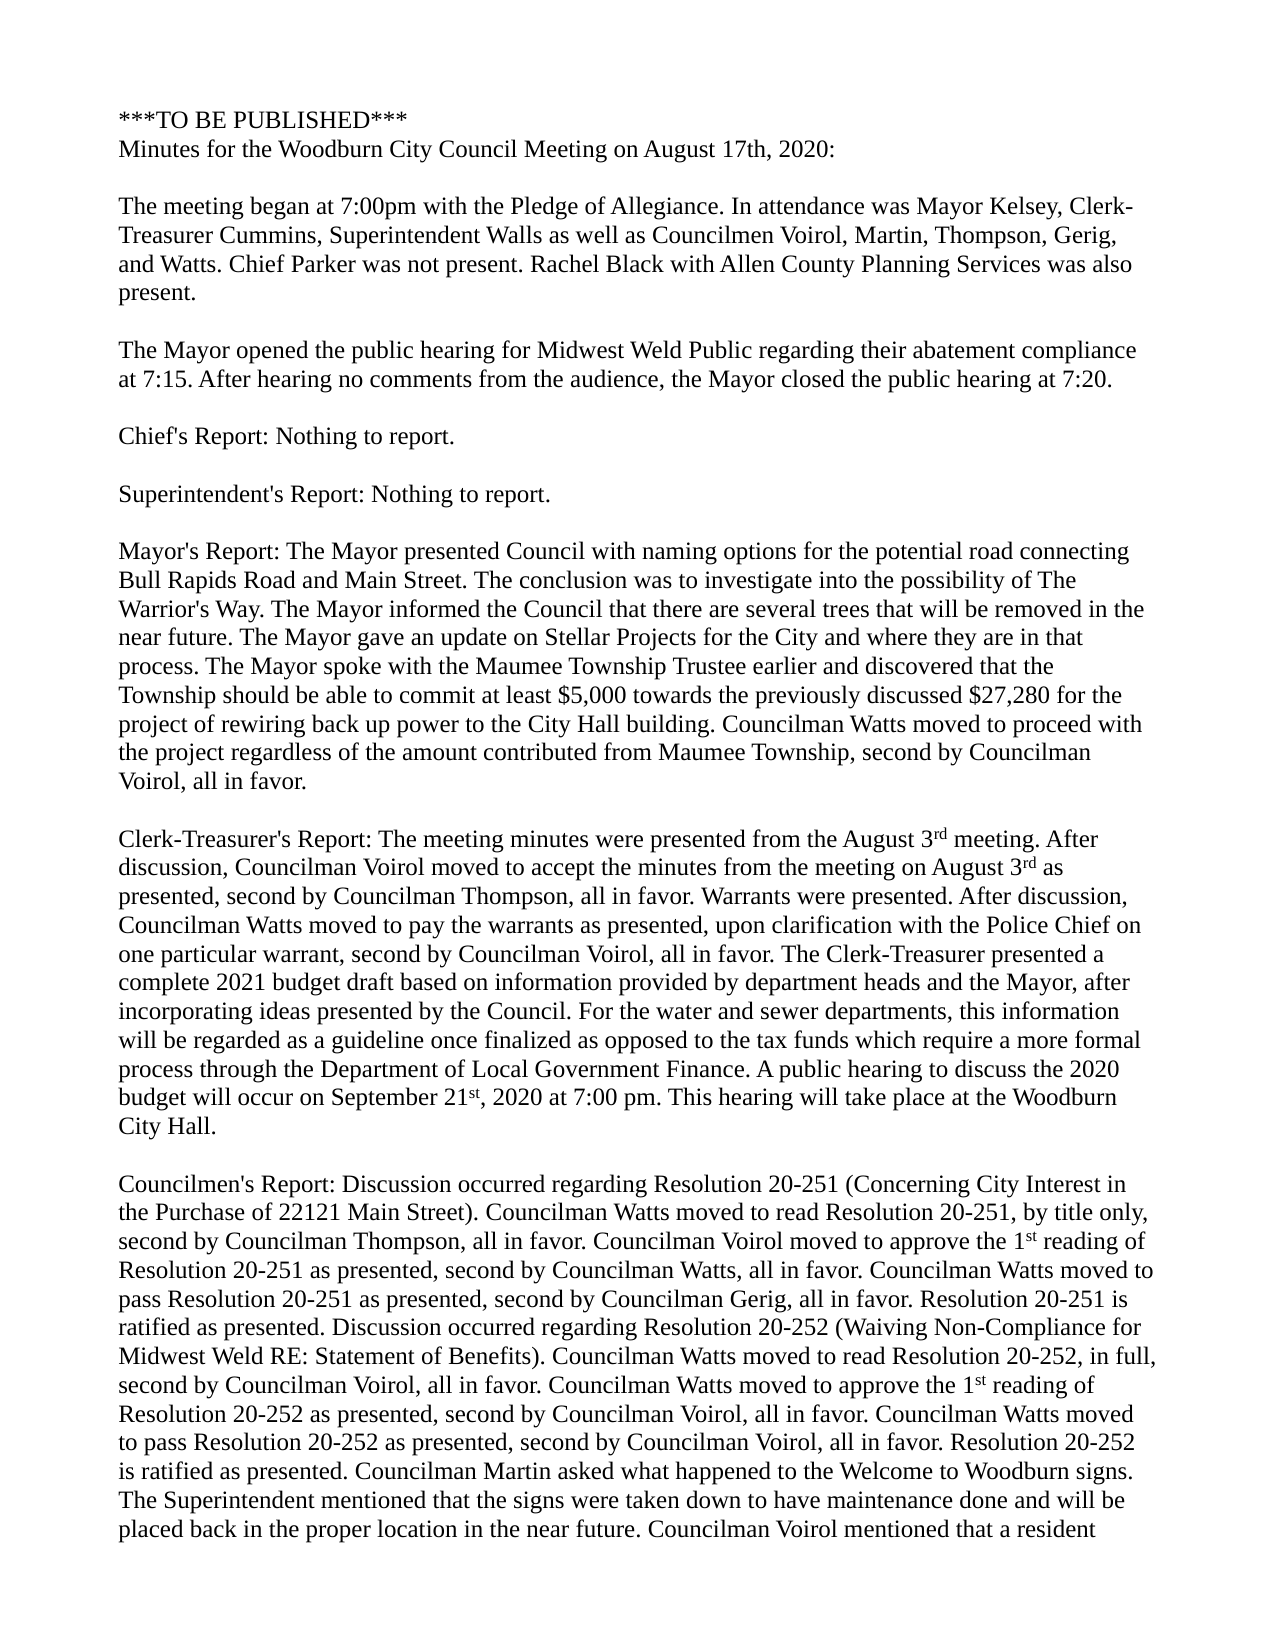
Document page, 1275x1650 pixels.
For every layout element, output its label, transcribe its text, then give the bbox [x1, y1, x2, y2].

text Minutes for the Woodburn City Council Meeting on August 17th, 2020: [118, 134, 1157, 162]
text Chief's Report: Nothing to report. [118, 421, 1157, 450]
text Councilmen's Report: Discussion occurred regarding Resolution 20-251 (Concerning City Interest in the Purchase of 22121 Main Street). Councilman Watts moved to read Resolution 20-251, by title only, second by Councilman Thompson, all in favor. Councilman Voirol moved to approve the 1st reading of Resolution 20-251 as presented, second by Councilman Watts, all in favor. Councilman Watts moved to pass Resolution 20-251 as presented, second by Councilman Gerig, all in favor. Resolution 20-251 is ratified as presented. Discussion occurred regarding Resolution 20-252 (Waiving Non-Compliance for Midwest Weld RE: Statement of Benefits). Councilman Watts moved to read Resolution 20-252, in full, second by Councilman Voirol, all in favor. Councilman Watts moved to approve the 1st reading of Resolution 20-252 as presented, second by Councilman Voirol, all in favor. Councilman Watts moved to pass Resolution 20-252 as presented, second by Councilman Voirol, all in favor. Resolution 20-252 is ratified as presented. Councilman Martin asked what happened to the Welcome to Woodburn signs. The Superintendent mentioned that the signs were taken down to have maintenance done and will be placed back in the proper location in the near future. Councilman Voirol mentioned that a resident [118, 1169, 1157, 1542]
text Clerk-Treasurer's Report: The meeting minutes were presented from the August 3rd meeting. After discussion, Councilman Voirol moved to accept the minutes from the meeting on August 3rd as presented, second by Councilman Thompson, all in favor. Warrants were presented. After discussion, Councilman Watts moved to pay the warrants as presented, upon clarification with the Police Chief on one particular warrant, second by Councilman Voirol, all in favor. The Clerk-Treasurer presented a complete 2021 budget draft based on information provided by department heads and the Mayor, after incorporating ideas presented by the Council. For the water and sewer departments, this information will be regarded as a guideline once finalized as opposed to the tax funds which require a more formal process through the Department of Local Government Finance. A public hearing to discuss the 2020 budget will occur on September 21st, 2020 at 7:00 pm. This hearing will take place at the Woodburn City Hall. [118, 824, 1157, 1140]
text ***TO BE PUBLISHED*** [118, 105, 1157, 134]
text Superintendent's Report: Nothing to report. [118, 479, 1157, 507]
text The Mayor opened the public hearing for Midwest Weld Public regarding their abatement compliance at 7:15. After hearing no comments from the audience, the Mayor closed the public hearing at 7:20. [118, 335, 1157, 392]
text Mayor's Report: The Mayor presented Council with naming options for the potential road connecting Bull Rapids Road and Main Street. The conclusion was to investigate into the possibility of The Warrior's Way. The Mayor informed the Council that there are several trees that will be removed in the near future. The Mayor gave an update on Stellar Projects for the City and where they are in that process. The Mayor spoke with the Maumee Township Trustee earlier and discovered that the Township should be able to commit at least $5,000 towards the previously discussed $27,280 for the project of rewiring back up power to the City Hall building. Councilman Watts moved to proceed with the project regardless of the amount contributed from Maumee Township, second by Councilman Voirol, all in favor. [118, 536, 1157, 795]
text The meeting began at 7:00pm with the Pledge of Allegiance. In attendance was Mayor Kelsey, Clerk-Treasurer Cummins, Superintendent Walls as well as Councilmen Voirol, Martin, Thompson, Gerig, and Watts. Chief Parker was not present. Rachel Black with Allen County Planning Services was also present. [118, 191, 1157, 306]
